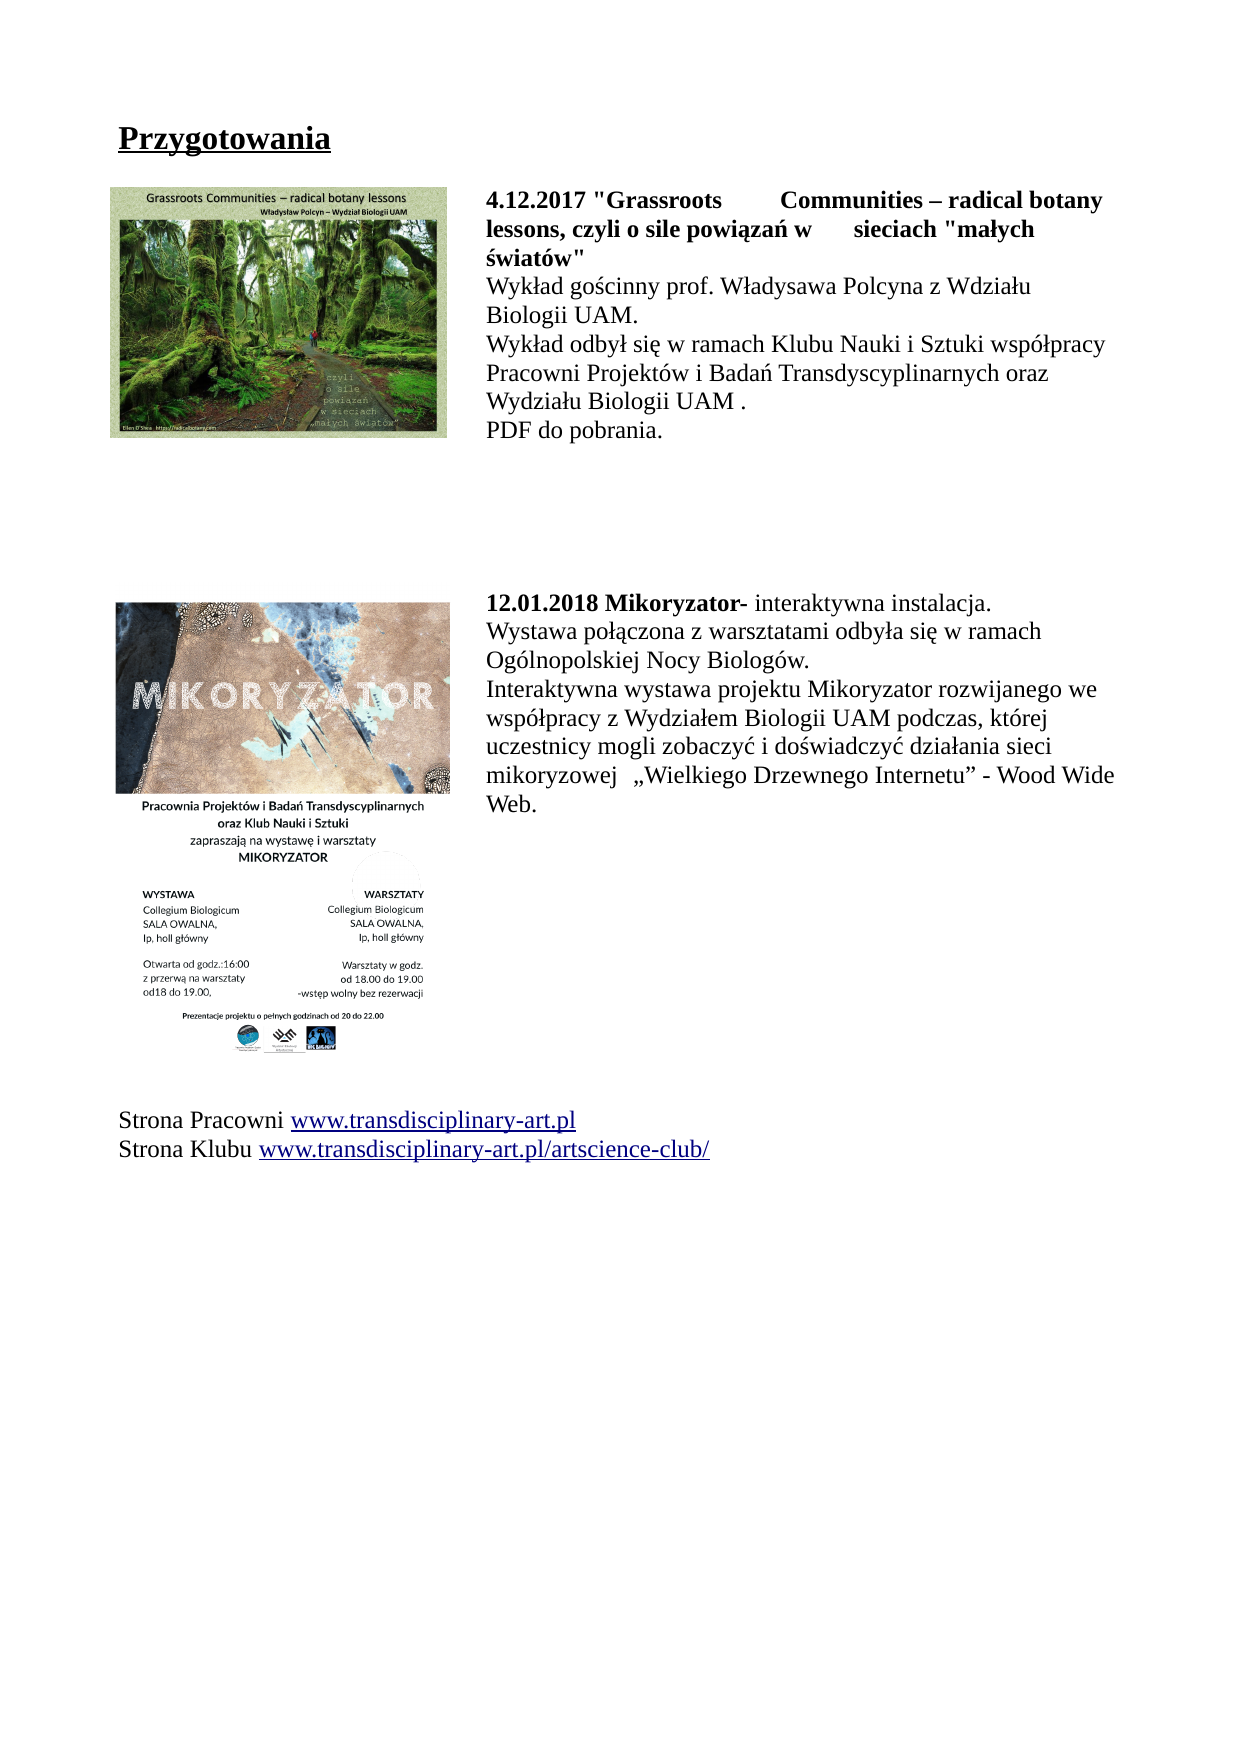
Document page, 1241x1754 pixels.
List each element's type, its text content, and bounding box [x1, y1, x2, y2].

text Wystawa połączona z warsztatami odbyła się w ramach Ogólnopolskiej Nocy Biologów. [451, 616, 1122, 674]
text Przygotowania [118, 118, 1122, 156]
text Strona Klubu www.transdisciplinary-art.pl/artscience-club/ [118, 1134, 1122, 1163]
picture [115, 582, 451, 1056]
text 4.12.2017 "Grassroots Communities – radical botany lessons, czyli o sile powiązań w sieciach "małych światów" [118, 185, 1122, 271]
text Wykład gościnny prof. Władysawa Polcyna z Wdziału Biologii UAM. [447, 271, 1122, 329]
text Strona Pracowni www.transdisciplinary-art.pl [118, 1105, 1122, 1134]
picture [110, 187, 447, 438]
text PDF do pobrania. [118, 415, 1122, 444]
text Wykład odbył się w ramach Klubu Nauki i Sztuki współpracy Pracowni Projektów i Badań Transdyscyplinarnych oraz Wydziału Biologii UAM . [447, 329, 1122, 415]
text 12.01.2018 Mikoryzator- interaktywna instalacja. [451, 588, 1122, 616]
text Interaktywna wystawa projektu Mikoryzator rozwijanego we współpracy z Wydziałem Biologii UAM podczas, której uczestnicy mogli zobaczyć i doświadczyć działania sieci mikoryzowej „Wielkiego Drzewnego Internetu” - Wood Wide Web. [451, 674, 1122, 818]
